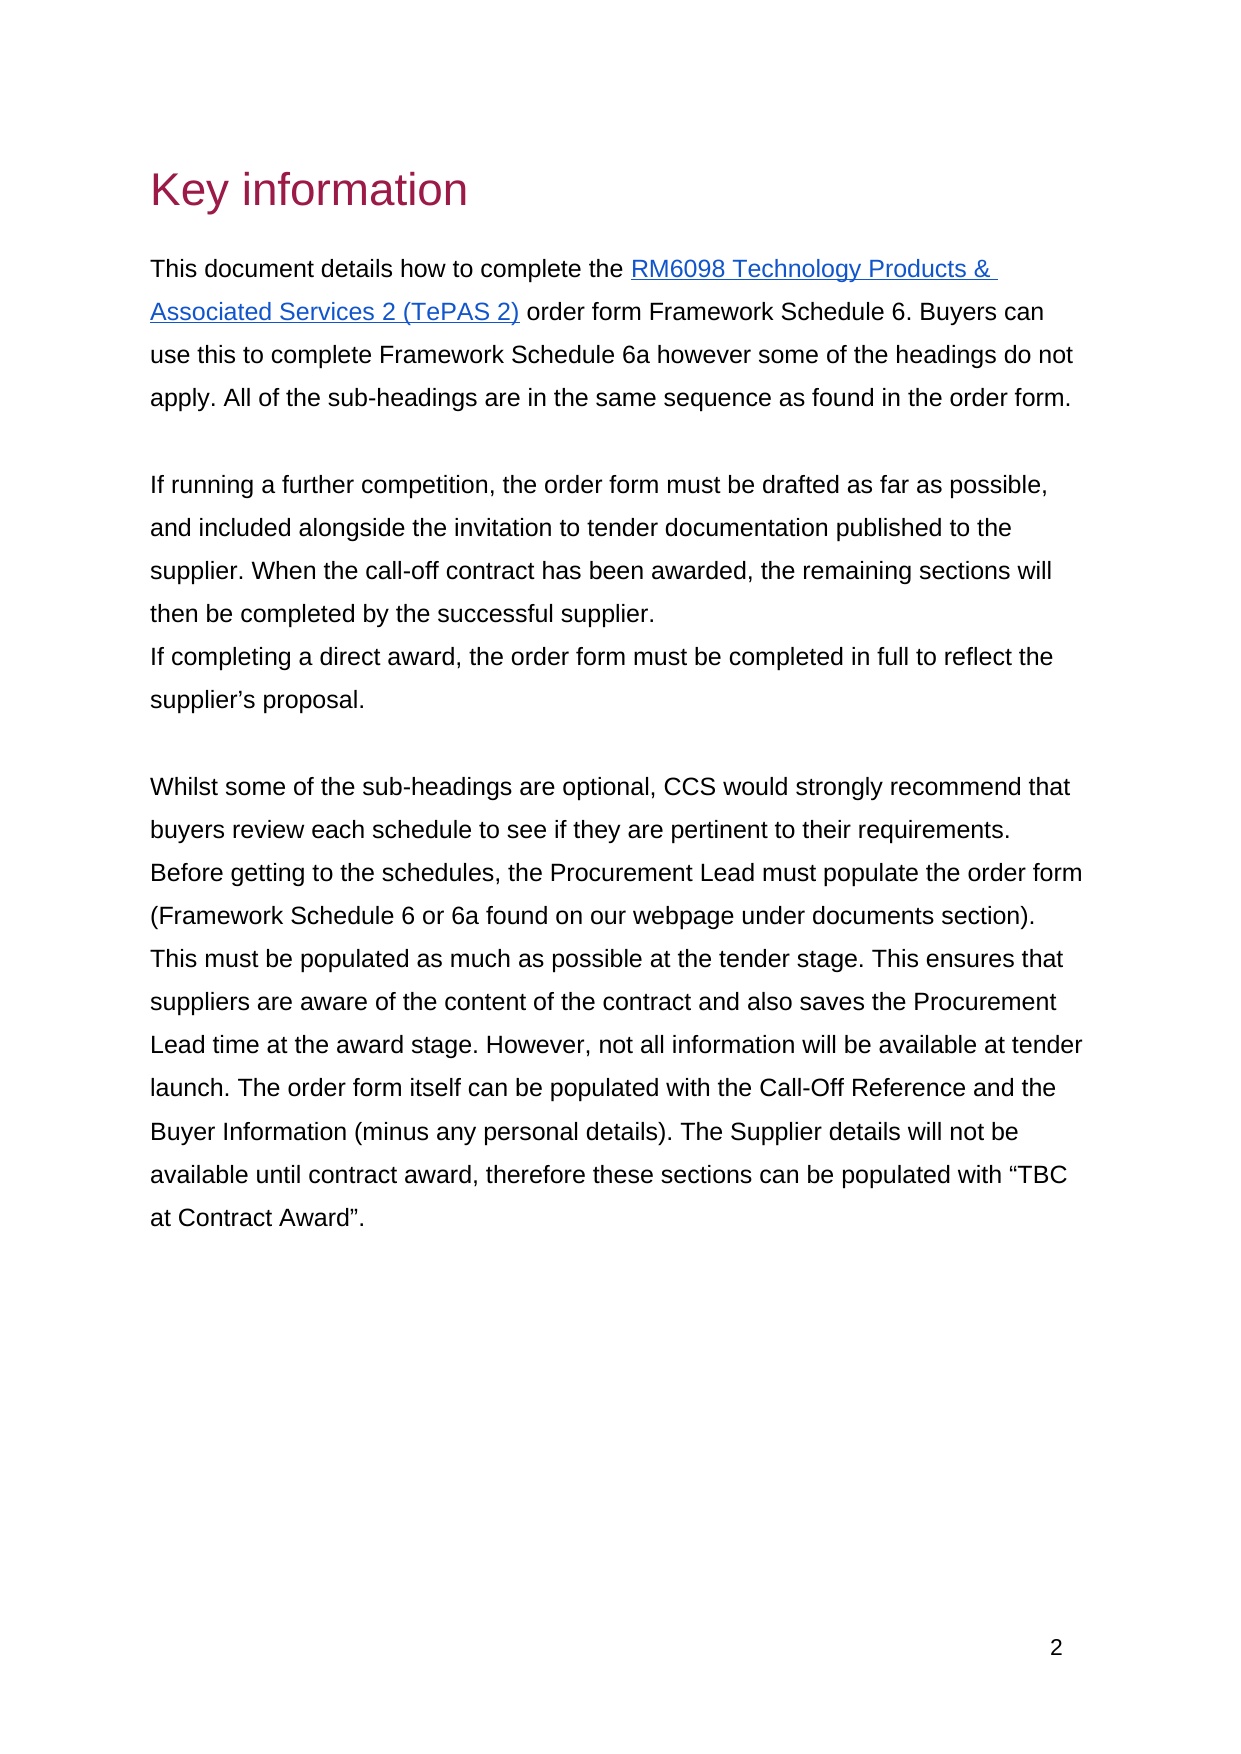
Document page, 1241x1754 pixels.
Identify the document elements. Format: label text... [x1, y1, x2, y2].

text This document details how to complete the RM6098 Technology Products & Associated Services 2 (TePAS 2) order form Framework Schedule 6. Buyers can use this to complete Framework Schedule 6a however some of the headings do not apply. All of the sub-headings are in the same sequence as found in the order form. [150, 254, 1090, 412]
text If running a further competition, the order form must be drafted as far as possible, and included alongside the invitation to tender documentation published to the supplier. When the call-off contract has been awarded, the remaining sections will then be completed by the successful supplier. [150, 470, 1090, 628]
text Before getting to the schedules, the Procurement Lead must populate the order form (Framework Schedule 6 or 6a found on our webpage under documents section). This must be populated as much as possible at the tender stage. This ensures that suppliers are aware of the content of the contract and also saves the Procurement Lead time at the award stage. However, not all information will be available at tender launch. The order form itself can be populated with the Call-Off Reference and the Buyer Information (minus any personal details). The Supplier details will not be available until contract award, therefore these sections can be populated with “TBC at Contract Award”. [150, 858, 1090, 1232]
subtitle Key information [150, 162, 1090, 215]
text Whilst some of the sub-headings are optional, CCS would strongly recommend that buyers review each schedule to see if they are pertinent to their requirements. [150, 772, 1090, 843]
text If completing a direct award, the order form must be completed in full to reflect the supplier’s proposal. [150, 642, 1090, 714]
